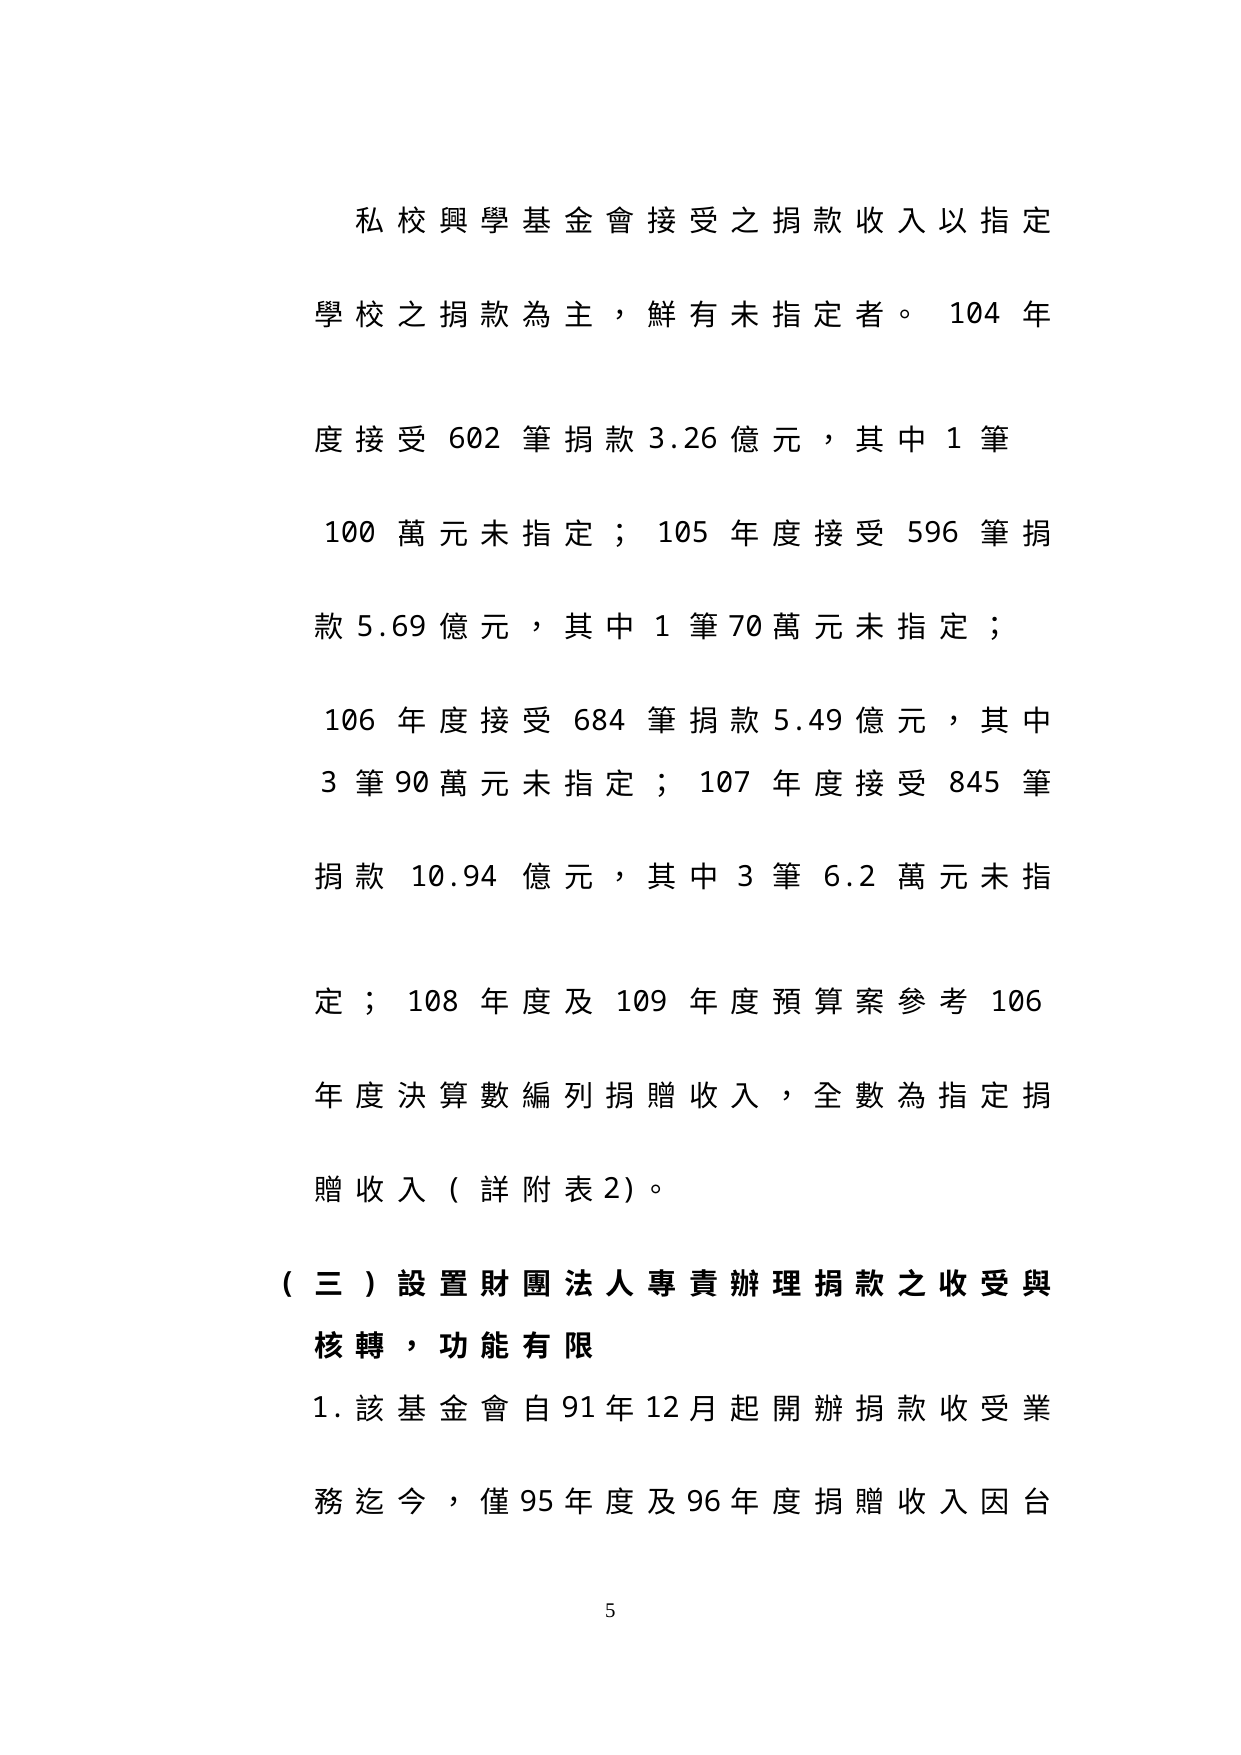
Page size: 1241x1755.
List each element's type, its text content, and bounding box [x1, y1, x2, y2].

text (三)設置財團法人專責辦理捐款之收受與核轉，功能有限 [242, 1240, 1058, 1365]
text 私校興學基金會接受之捐款收入以指定學校之捐款為主，鮮有未指定者。104年度接受602筆捐款3.26億元，其中1筆100萬元未指定；105年度接受596筆捐款5.69億元，其中1筆70萬元未指定；106年度接受684筆捐款5.49億元，其中3筆90萬元未指定；107年度接受845筆捐款10.94億元，其中3筆6.2萬元未指定；108年度及109年度預算案參考106年度決算數編列捐贈收入，全數為指定捐贈收入(詳附表2)。 [271, 177, 1058, 1240]
text 1.該基金會自91年12月起開辦捐款收受業務迄今，僅95年度及96年度捐贈收入因台 [271, 1365, 1058, 1552]
